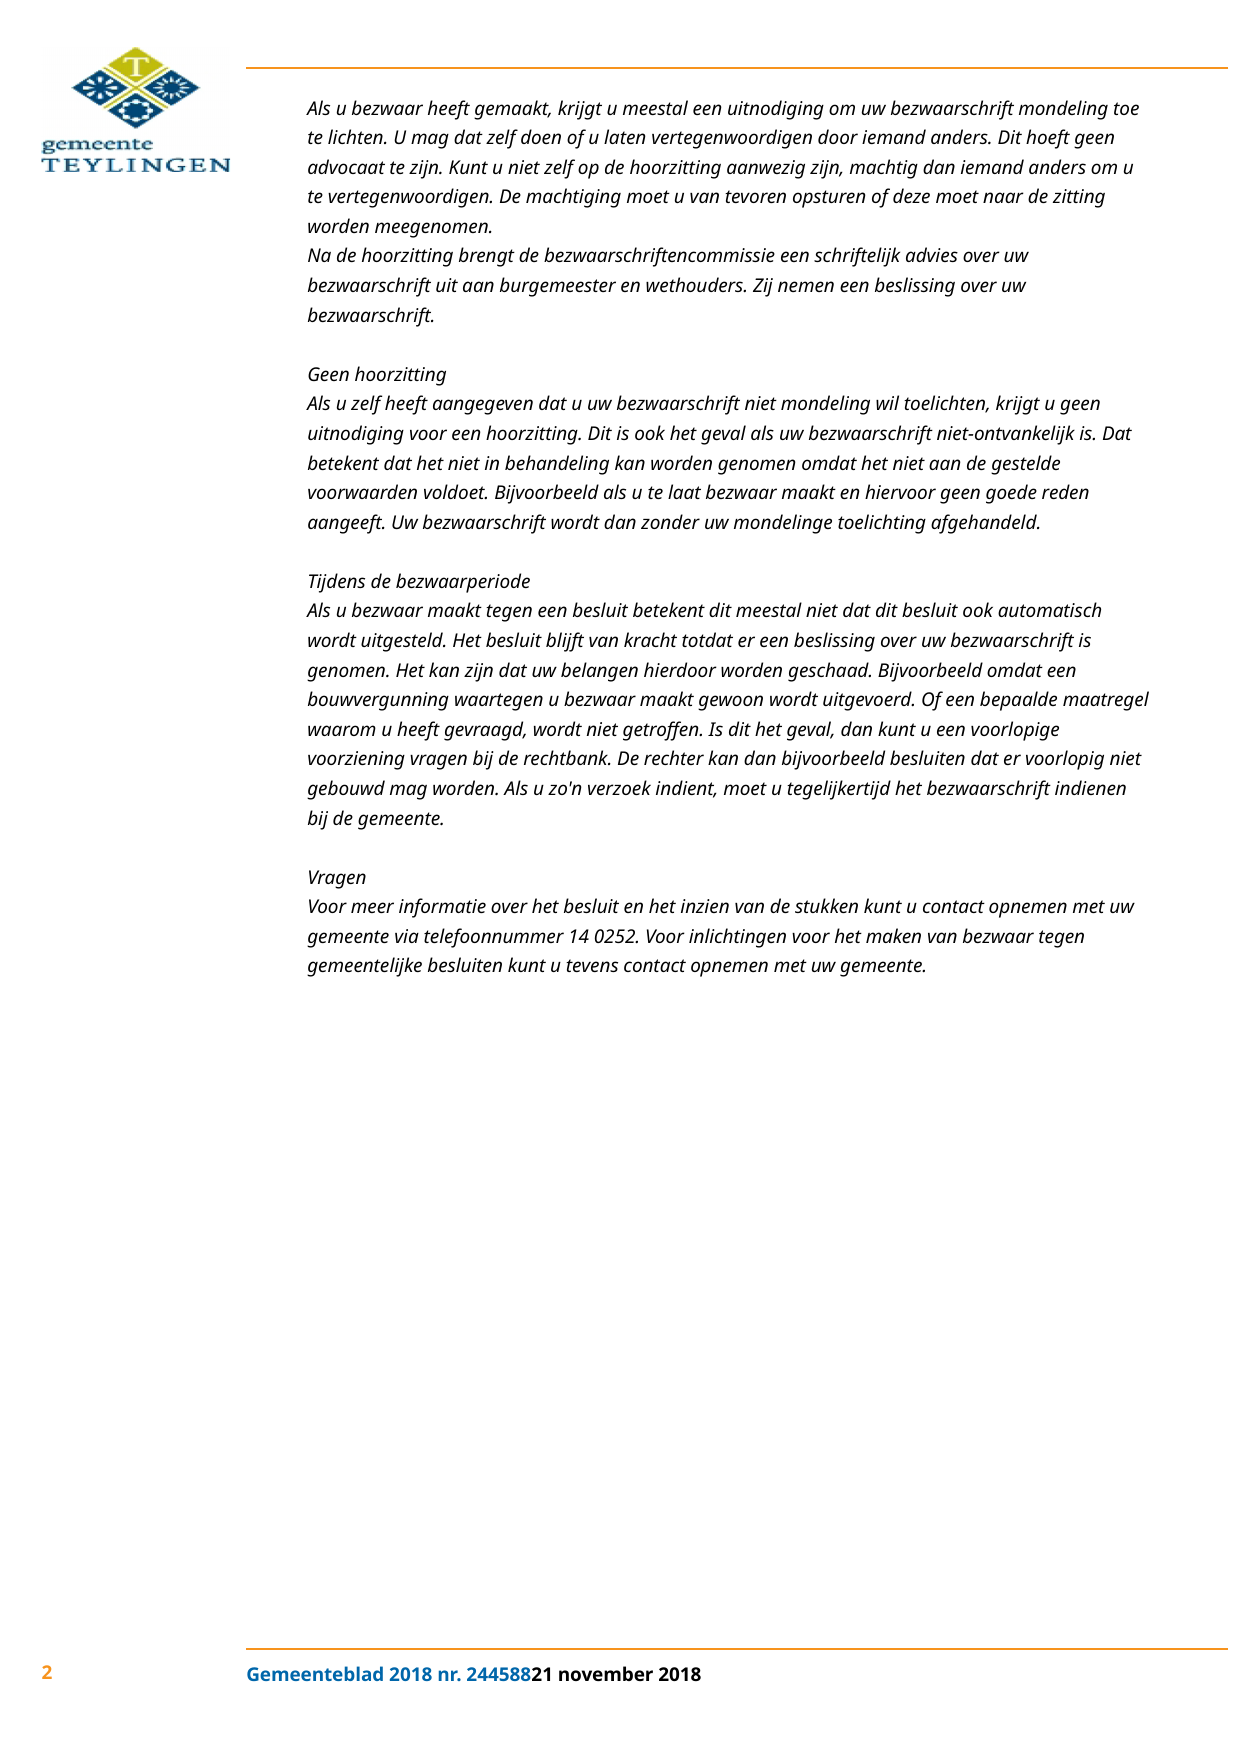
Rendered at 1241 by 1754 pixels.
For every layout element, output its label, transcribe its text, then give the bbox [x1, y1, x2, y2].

list Geen hoorzitting [248, 361, 1152, 387]
list Na de hoorzitting brengt de bezwaarschriftencommissie een schriftelijk advies over uw bezwaarschrift uit aan burgemeester en wethouders. Zij nemen een beslissing over uw bezwaarschrift. [248, 243, 1152, 328]
list Voor meer informatie over het besluit en het inzien van de stukken kunt u contact opnemen met uw gemeente via telefoonnummer 14 0252. Voor inlichtingen voor het maken van bezwaar tegen gemeentelijke besluiten kunt u tevens contact opnemen met uw gemeente. [248, 893, 1152, 978]
list Als u zelf heeft aangegeven dat u uw bezwaarschrift niet mondeling wil toelichten, krijgt u geen uitnodiging voor een hoorzitting. Dit is ook het geval als uw bezwaarschrift niet-ontvankelijk is. Dat betekent dat het niet in behandeling kan worden genomen omdat het niet aan de gestelde voorwaarden voldoet. Bijvoorbeeld als u te laat bezwaar maakt en hiervoor geen goede reden aangeeft. Uw bezwaarschrift wordt dan zonder uw mondelinge toelichting afgehandeld. [248, 391, 1152, 535]
list Als u bezwaar heeft gemaakt, krijgt u meestal een uitnodiging om uw bezwaarschrift mondeling toe te lichten. U mag dat zelf doen of u laten vertegenwoordigen door iemand anders. Dit hoeft geen advocaat te zijn. Kunt u niet zelf op de hoorzitting aanwezig zijn, machtig dan iemand anders om u te vertegenwoordigen. De machtiging moet u van tevoren opsturen of deze moet naar de zitting worden meegenomen. [248, 95, 1152, 239]
list Als u bezwaar maakt tegen een besluit betekent dit meestal niet dat dit besluit ook automatisch wordt uitgesteld. Het besluit blijft van kracht totdat er een beslissing over uw bezwaarschrift is genomen. Het kan zijn dat uw belangen hierdoor worden geschaad. Bijvoorbeeld omdat een bouwvergunning waartegen u bezwaar maakt gewoon wordt uitgevoerd. Of een bepaalde maatregel waarom u heeft gevraagd, wordt niet getroffen. Is dit het geval, dan kunt u een voorlopige voorziening vragen bij de rechtbank. De rechter kan dan bijvoorbeeld besluiten dat er voorlopig niet gebouwd mag worden. Als u zo'n verzoek indient, moet u tegelijkertijd het bezwaarschrift indienen bij de gemeente. [248, 598, 1152, 831]
list Tijdens de bezwaarperiode [248, 568, 1152, 594]
list Vragen [248, 864, 1152, 890]
picture [41, 47, 231, 172]
